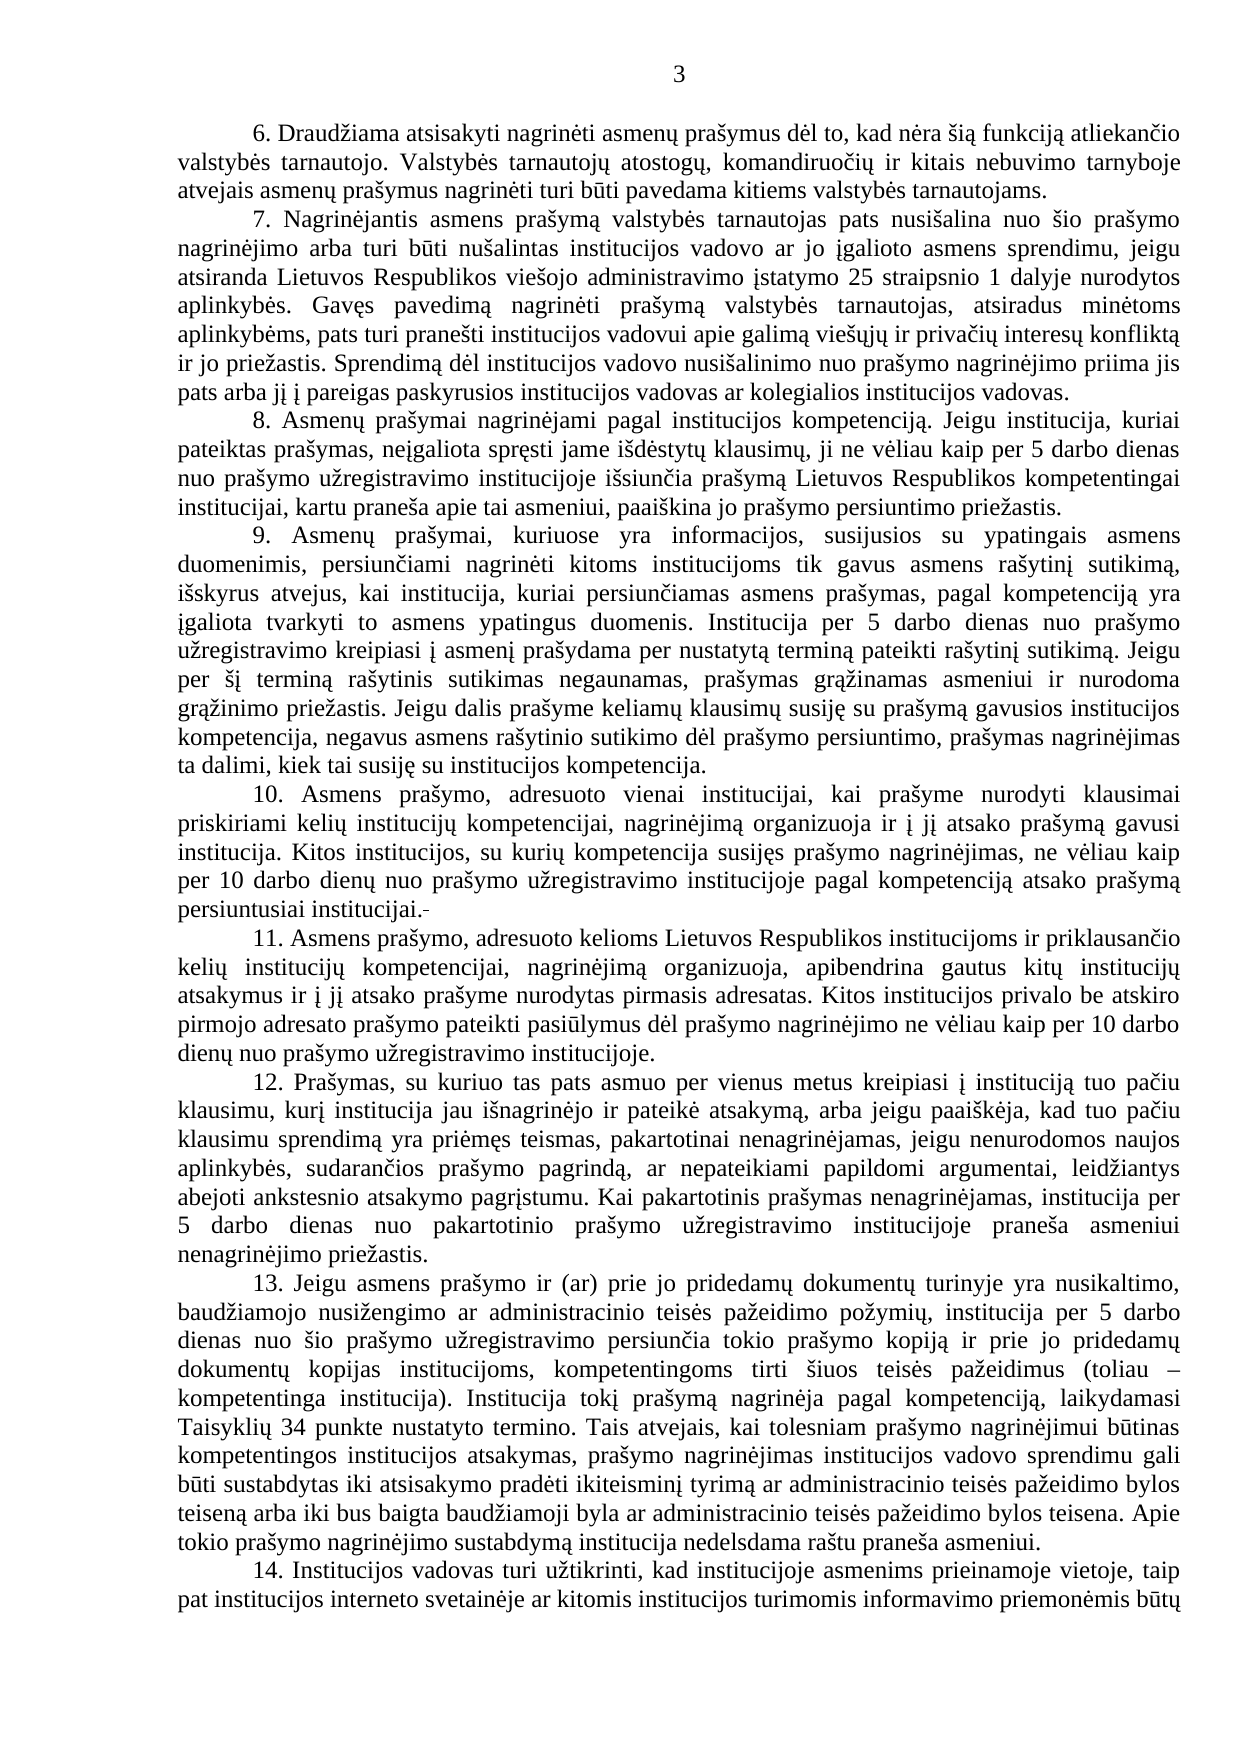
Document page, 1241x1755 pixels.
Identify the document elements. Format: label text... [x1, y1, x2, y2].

text 11. Asmens prašymo, adresuoto kelioms Lietuvos Respublikos institucijoms ir priklausančio kelių institucijų kompetencijai, nagrinėjimą organizuoja, apibendrina gautus kitų institucijų atsakymus ir į jį atsako prašyme nurodytas pirmasis adresatas. Kitos institucijos privalo be atskiro pirmojo adresato prašymo pateikti pasiūlymus dėl prašymo nagrinėjimo ne vėliau kaip per 10 darbo dienų nuo prašymo užregistravimo institucijoje. [177, 923, 1181, 1067]
text 10. Asmens prašymo, adresuoto vienai institucijai, kai prašyme nurodyti klausimai priskiriami kelių institucijų kompetencijai, nagrinėjimą organizuoja ir į jį atsako prašymą gavusi institucija. Kitos institucijos, su kurių kompetencija susijęs prašymo nagrinėjimas, ne vėliau kaip per 10 darbo dienų nuo prašymo užregistravimo institucijoje pagal kompetenciją atsako prašymą persiuntusiai institucijai. [177, 779, 1181, 923]
text 8. Asmenų prašymai nagrinėjami pagal institucijos kompetenciją. Jeigu institucija, kuriai pateiktas prašymas, neįgaliota spręsti jame išdėstytų klausimų, ji ne vėliau kaip per 5 darbo dienas nuo prašymo užregistravimo institucijoje išsiunčia prašymą Lietuvos Respublikos kompetentingai institucijai, kartu praneša apie tai asmeniui, paaiškina jo prašymo persiuntimo priežastis. [177, 406, 1181, 521]
text 12. Prašymas, su kuriuo tas pats asmuo per vienus metus kreipiasi į instituciją tuo pačiu klausimu, kurį institucija jau išnagrinėjo ir pateikė atsakymą, arba jeigu paaiškėja, kad tuo pačiu klausimu sprendimą yra priėmęs teismas, pakartotinai nenagrinėjamas, jeigu nenurodomos naujos aplinkybės, sudarančios prašymo pagrindą, ar nepateikiami papildomi argumentai, leidžiantys abejoti ankstesnio atsakymo pagrįstumu. Kai pakartotinis prašymas nenagrinėjamas, institucija per 5 darbo dienas nuo pakartotinio prašymo užregistravimo institucijoje praneša asmeniui nenagrinėjimo priežastis. [177, 1067, 1181, 1268]
text 14. Institucijos vadovas turi užtikrinti, kad institucijoje asmenims prieinamoje vietoje, taip pat institucijos interneto svetainėje ar kitomis institucijos turimomis informavimo priemonėmis būtų [177, 1556, 1181, 1613]
text 13. Jeigu asmens prašymo ir (ar) prie jo pridedamų dokumentų turinyje yra nusikaltimo, baudžiamojo nusižengimo ar administracinio teisės pažeidimo požymių, institucija per 5 darbo dienas nuo šio prašymo užregistravimo persiunčia tokio prašymo kopiją ir prie jo pridedamų dokumentų kopijas institucijoms, kompetentingoms tirti šiuos teisės pažeidimus (toliau – kompetentinga institucija). Institucija tokį prašymą nagrinėja pagal kompetenciją, laikydamasi Taisyklių 34 punkte nustatyto termino. Tais atvejais, kai tolesniam prašymo nagrinėjimui būtinas kompetentingos institucijos atsakymas, prašymo nagrinėjimas institucijos vadovo sprendimu gali būti sustabdytas iki atsisakymo pradėti ikiteisminį tyrimą ar administracinio teisės pažeidimo bylos teiseną arba iki bus baigta baudžiamoji byla ar administracinio teisės pažeidimo bylos teisena. Apie tokio prašymo nagrinėjimo sustabdymą institucija nedelsdama raštu praneša asmeniui. [177, 1268, 1181, 1556]
text 7. Nagrinėjantis asmens prašymą valstybės tarnautojas pats nusišalina nuo šio prašymo nagrinėjimo arba turi būti nušalintas institucijos vadovo ar jo įgalioto asmens sprendimu, jeigu atsiranda Lietuvos Respublikos viešojo administravimo įstatymo 25 straipsnio 1 dalyje nurodytos aplinkybės. Gavęs pavedimą nagrinėti prašymą valstybės tarnautojas, atsiradus minėtoms aplinkybėms, pats turi pranešti institucijos vadovui apie galimą viešųjų ir privačių interesų konfliktą ir jo priežastis. Sprendimą dėl institucijos vadovo nusišalinimo nuo prašymo nagrinėjimo priima jis pats arba jį į pareigas paskyrusios institucijos vadovas ar kolegialios institucijos vadovas. [177, 204, 1181, 406]
text 9. Asmenų prašymai, kuriuose yra informacijos, susijusios su ypatingais asmens duomenimis, persiunčiami nagrinėti kitoms institucijoms tik gavus asmens rašytinį sutikimą, išskyrus atvejus, kai institucija, kuriai persiunčiamas asmens prašymas, pagal kompetenciją yra įgaliota tvarkyti to asmens ypatingus duomenis. Institucija per 5 darbo dienas nuo prašymo užregistravimo kreipiasi į asmenį prašydama per nustatytą terminą pateikti rašytinį sutikimą. Jeigu per šį terminą rašytinis sutikimas negaunamas, prašymas grąžinamas asmeniui ir nurodoma grąžinimo priežastis. Jeigu dalis prašyme keliamų klausimų susiję su prašymą gavusios institucijos kompetencija, negavus asmens rašytinio sutikimo dėl prašymo persiuntimo, prašymas nagrinėjimas ta dalimi, kiek tai susiję su institucijos kompetencija. [177, 521, 1181, 779]
text 6. Draudžiama atsisakyti nagrinėti asmenų prašymus dėl to, kad nėra šią funkciją atliekančio valstybės tarnautojo. Valstybės tarnautojų atostogų, komandiruočių ir kitais nebuvimo tarnyboje atvejais asmenų prašymus nagrinėti turi būti pavedama kitiems valstybės tarnautojams. [177, 118, 1181, 204]
